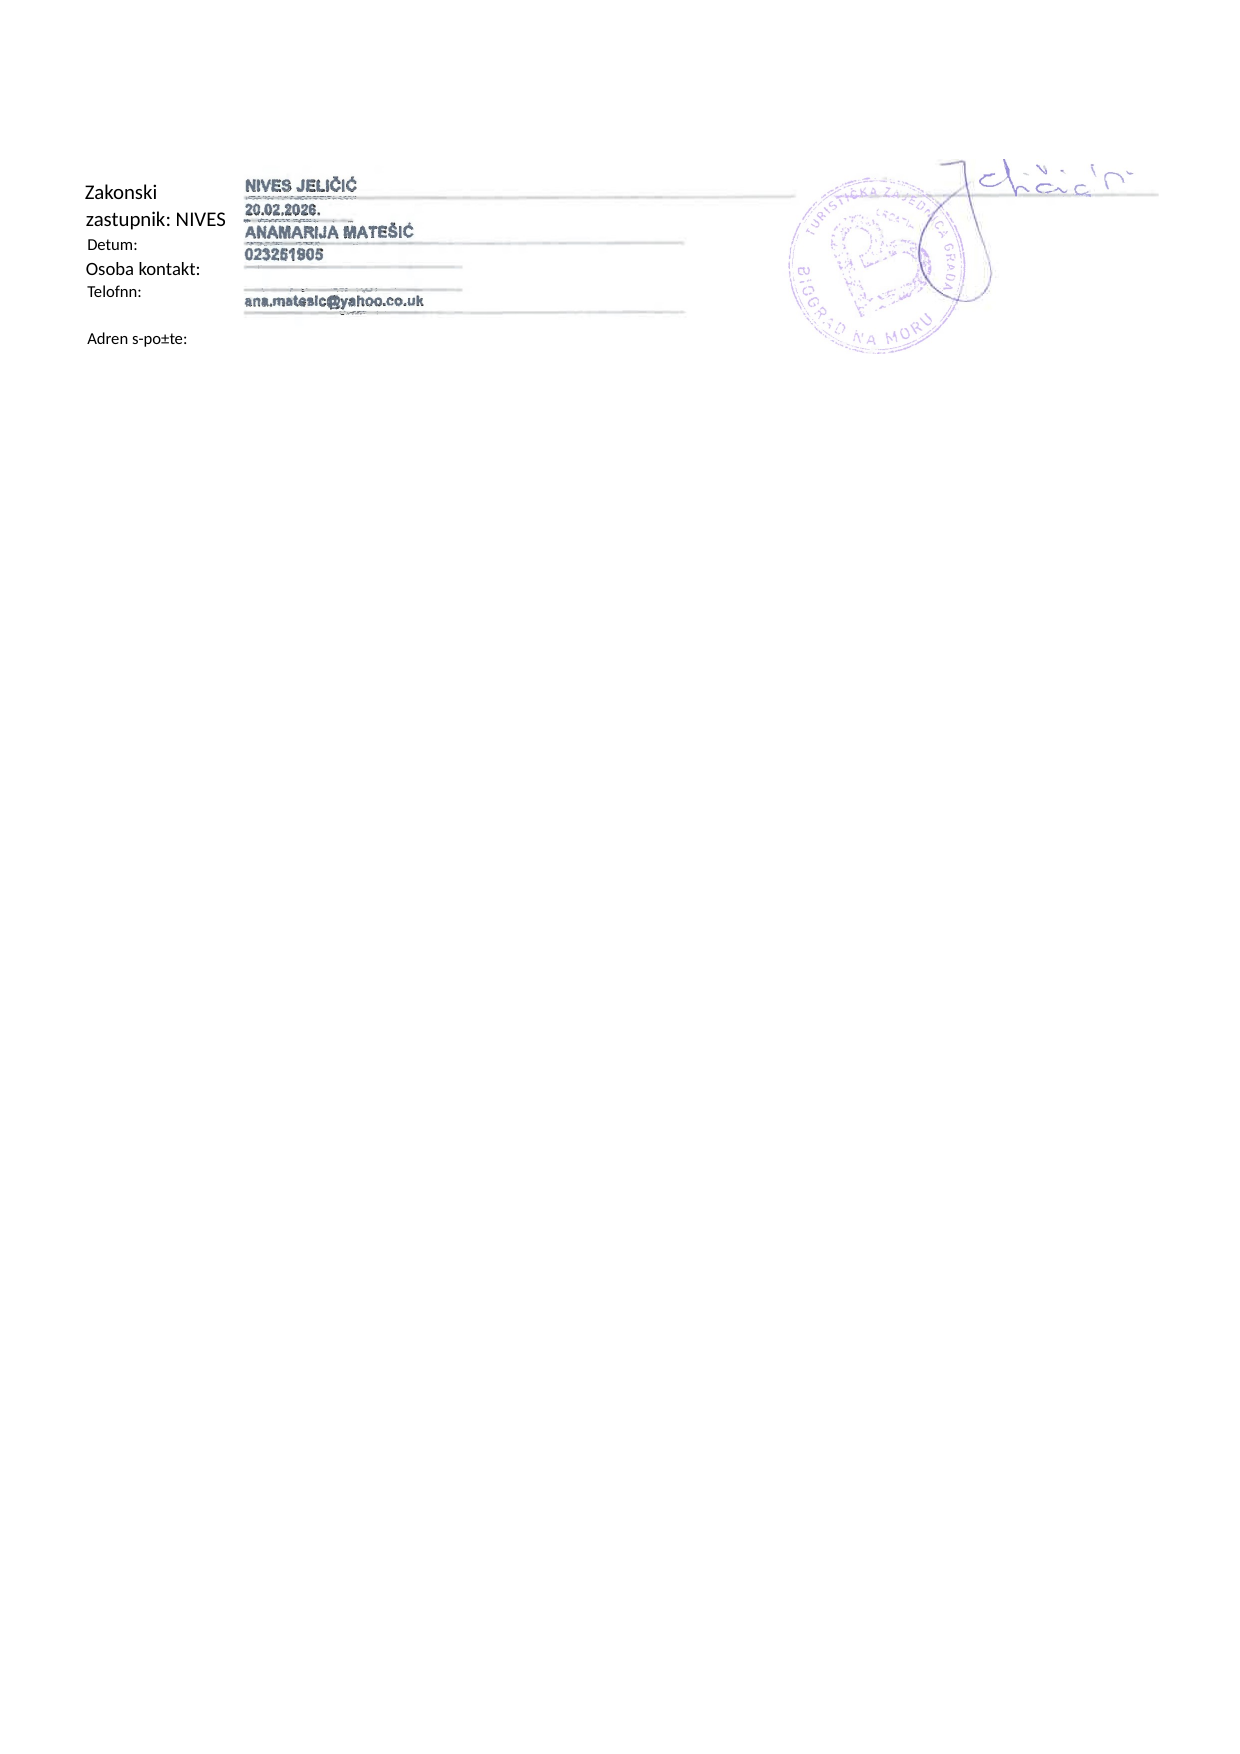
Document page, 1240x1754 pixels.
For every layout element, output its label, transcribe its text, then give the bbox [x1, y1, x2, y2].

text Zakonski zastupnik: NIVES [84, 179, 243, 232]
text Detum: [87, 234, 243, 254]
text Adren s-po±te: [87, 329, 243, 349]
text Telofnn: [87, 282, 243, 302]
text Osoba kontakt: [86, 257, 243, 280]
